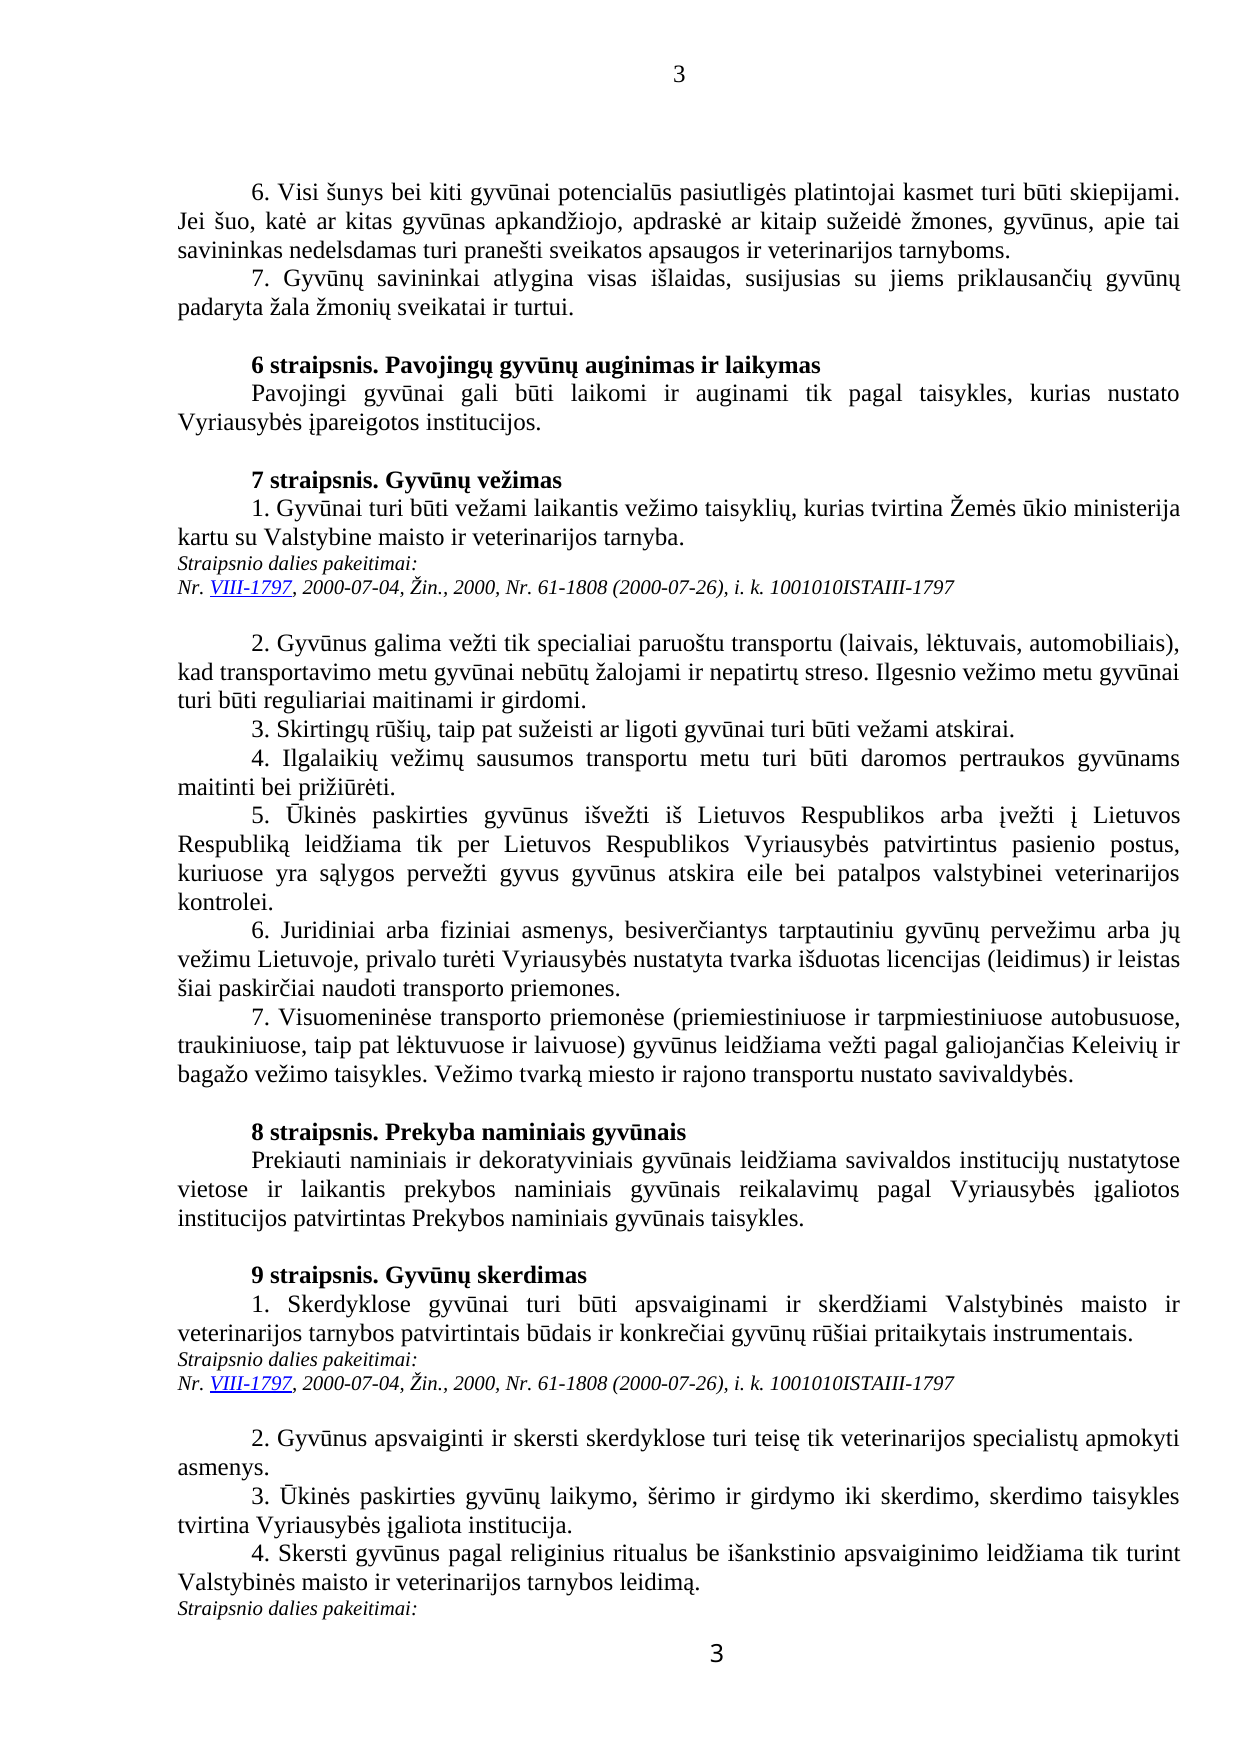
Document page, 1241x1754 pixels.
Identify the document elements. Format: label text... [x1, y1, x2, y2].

text 5. Ūkinės paskirties gyvūnus išvežti iš Lietuvos Respublikos arba įvežti į Lietuvos Respubliką leidžiama tik per Lietuvos Respublikos Vyriausybės patvirtintus pasienio postus, kuriuose yra sąlygos pervežti gyvus gyvūnus atskira eile bei patalpos valstybinei veterinarijos kontrolei. [177, 800, 1181, 915]
text 2. Gyvūnus apsvaiginti ir skersti skerdyklose turi teisę tik veterinarijos specialistų apmokyti asmenys. [177, 1423, 1181, 1481]
text Nr. VIII-1797, 2000-07-04, Žin., 2000, Nr. 61-1808 (2000-07-26), i. k. 1001010ISTAIII-1797 [177, 575, 1181, 599]
text 4. Ilgalaikių vežimų sausumos transportu metu turi būti daromos pertraukos gyvūnams maitinti bei prižiūrėti. [177, 743, 1181, 800]
text Straipsnio dalies pakeitimai: [177, 551, 1181, 575]
text Nr. VIII-1797, 2000-07-04, Žin., 2000, Nr. 61-1808 (2000-07-26), i. k. 1001010ISTAIII-1797 [177, 1371, 1181, 1395]
text 1. Gyvūnai turi būti vežami laikantis vežimo taisyklių, kurias tvirtina Žemės ūkio ministerija kartu su Valstybine maisto ir veterinarijos tarnyba. [177, 493, 1181, 551]
text Pavojingi gyvūnai gali būti laikomi ir auginami tik pagal taisykles, kurias nustato Vyriausybės įpareigotos institucijos. [177, 378, 1181, 436]
text Straipsnio dalies pakeitimai: [177, 1347, 1181, 1371]
text 7. Gyvūnų savininkai atlygina visas išlaidas, susijusias su jiems priklausančių gyvūnų padaryta žala žmonių sveikatai ir turtui. [177, 263, 1181, 321]
text 8 straipsnis. Prekyba naminiais gyvūnais [177, 1117, 1181, 1145]
text Prekiauti naminiais ir dekoratyviniais gyvūnais leidžiama savivaldos institucijų nustatytose vietose ir laikantis prekybos naminiais gyvūnais reikalavimų pagal Vyriausybės įgaliotos institucijos patvirtintas Prekybos naminiais gyvūnais taisykles. [177, 1145, 1181, 1232]
text 9 straipsnis. Gyvūnų skerdimas [177, 1260, 1181, 1289]
text 3. Skirtingų rūšių, taip pat sužeisti ar ligoti gyvūnai turi būti vežami atskirai. [177, 714, 1181, 743]
text 7. Visuomeninėse transporto priemonėse (priemiestiniuose ir tarpmiestiniuose autobusuose, traukiniuose, taip pat lėktuvuose ir laivuose) gyvūnus leidžiama vežti pagal galiojančias Keleivių ir bagažo vežimo taisykles. Vežimo tvarką miesto ir rajono transportu nustato savivaldybės. [177, 1002, 1181, 1088]
text 6. Visi šunys bei kiti gyvūnai potencialūs pasiutligės platintojai kasmet turi būti skiepijami. Jei šuo, katė ar kitas gyvūnas apkandžiojo, apdraskė ar kitaip sužeidė žmones, gyvūnus, apie tai savininkas nedelsdamas turi pranešti sveikatos apsaugos ir veterinarijos tarnyboms. [177, 177, 1181, 263]
text 4. Skersti gyvūnus pagal religinius ritualus be išankstinio apsvaiginimo leidžiama tik turint Valstybinės maisto ir veterinarijos tarnybos leidimą. [177, 1538, 1181, 1596]
text 3. Ūkinės paskirties gyvūnų laikymo, šėrimo ir girdymo iki skerdimo, skerdimo taisykles tvirtina Vyriausybės įgaliota institucija. [177, 1481, 1181, 1538]
text 1. Skerdyklose gyvūnai turi būti apsvaiginami ir skerdžiami Valstybinės maisto ir veterinarijos tarnybos patvirtintais būdais ir konkrečiai gyvūnų rūšiai pritaikytais instrumentais. [177, 1289, 1181, 1347]
text Straipsnio dalies pakeitimai: [177, 1596, 1181, 1620]
text 7 straipsnis. Gyvūnų vežimas [177, 465, 1181, 493]
text 6. Juridiniai arba fiziniai asmenys, besiverčiantys tarptautiniu gyvūnų pervežimu arba jų vežimu Lietuvoje, privalo turėti Vyriausybės nustatyta tvarka išduotas licencijas (leidimus) ir leistas šiai paskirčiai naudoti transporto priemones. [177, 915, 1181, 1002]
text 2. Gyvūnus galima vežti tik specialiai paruoštu transportu (laivais, lėktuvais, automobiliais), kad transportavimo metu gyvūnai nebūtų žalojami ir nepatirtų streso. Ilgesnio vežimo metu gyvūnai turi būti reguliariai maitinami ir girdomi. [177, 628, 1181, 714]
text 6 straipsnis. Pavojingų gyvūnų auginimas ir laikymas [177, 350, 1181, 378]
